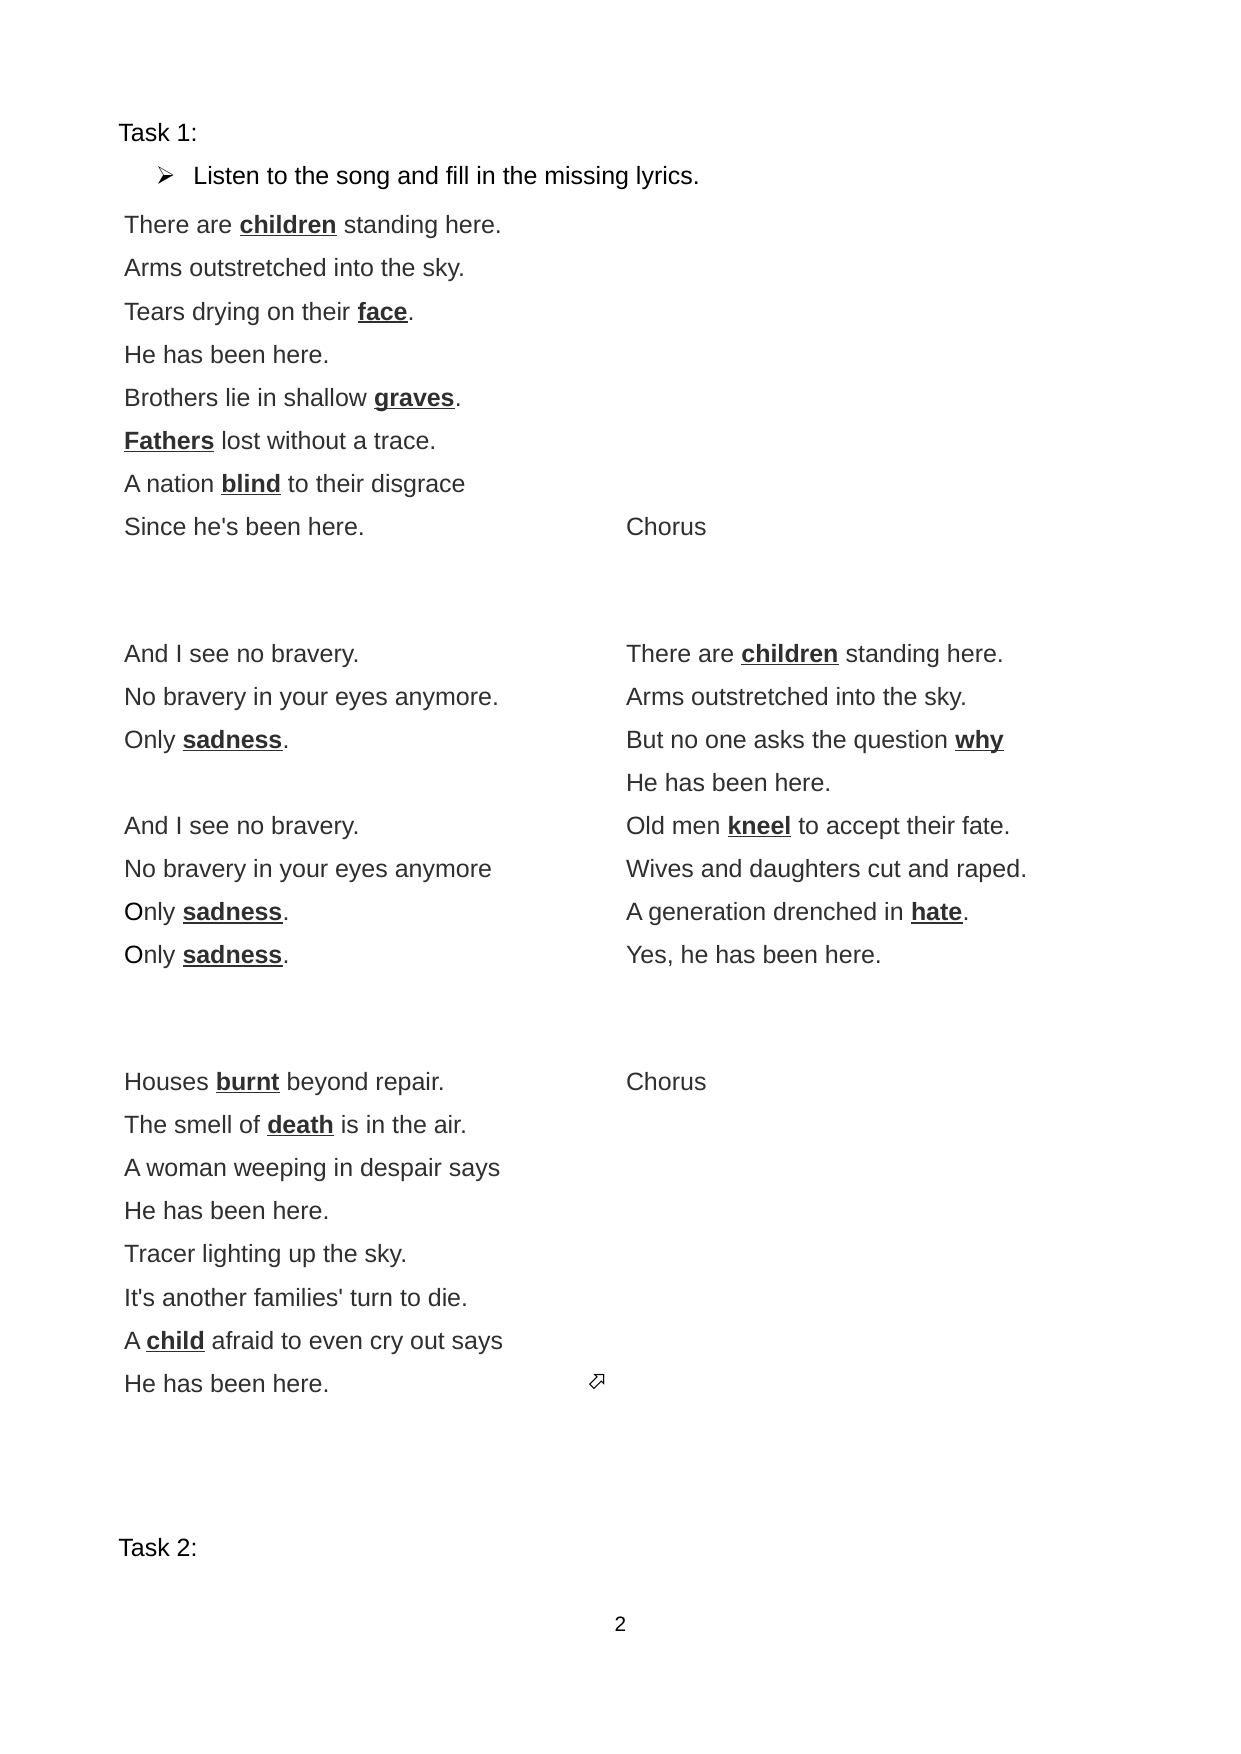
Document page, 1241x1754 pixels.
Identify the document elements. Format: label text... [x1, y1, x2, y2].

table_cell Chorus [620, 1061, 1122, 1403]
table_cell And I see no bravery. No bravery in your eyes anymore. Only sadness. And I see no bravery. No bravery in your eyes anymore Only sadness. Only sadness. [118, 633, 620, 1061]
table_cell There are children standing here. Arms outstretched into the sky. But no one asks the question why He has been here. Old men kneel to accept their fate. Wives and daughters cut and raped. A generation drenched in hate. Yes, he has been here. [620, 633, 1122, 1061]
table_header Chorus [620, 205, 1122, 633]
text Task 2: [118, 1533, 1122, 1561]
table_header There are children standing here. Arms outstretched into the sky. Tears drying on their face. He has been here. Brothers lie in shallow graves. Fathers lost without a trace. A nation blind to their disgrace Since he's been here. [118, 205, 620, 633]
text Task 1: [118, 118, 1122, 147]
list Listen to the song and fill in the missing lyrics. [156, 161, 1122, 190]
table_cell Houses burnt beyond repair. The smell of death is in the air. A woman weeping in despair says He has been here. Tracer lighting up the sky. It's another families' turn to die. A child afraid to even cry out says He has been here.  [118, 1061, 620, 1403]
